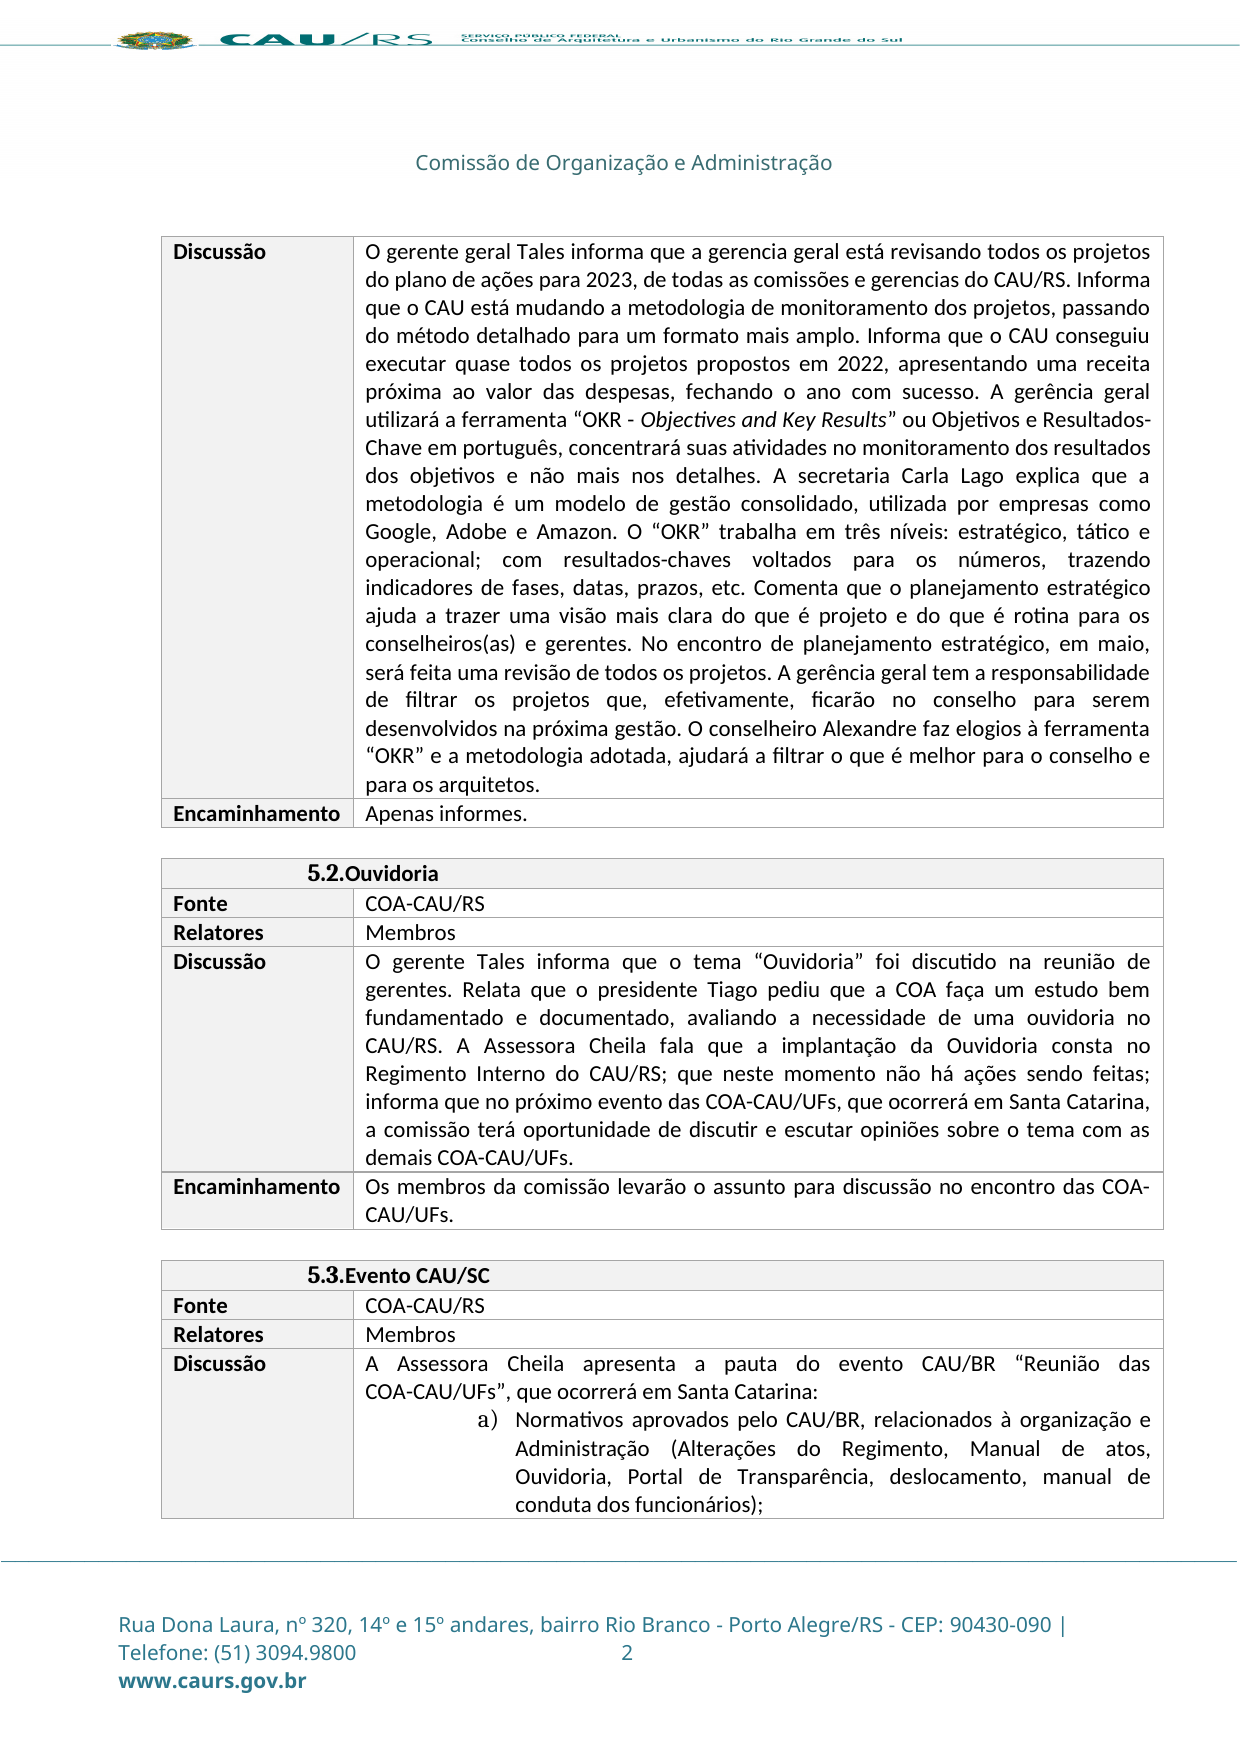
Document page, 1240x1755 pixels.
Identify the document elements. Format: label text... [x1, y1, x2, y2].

table_cell [162, 1230, 354, 1260]
table_cell A Assessora Cheila apresenta a pauta do evento CAU/BR “Reunião das COA-CAU/UFs”, que ocorrerá em Santa Catarina: Normativos aprovados pelo CAU/BR, relacionados à organização e Administração (Alterações do Regimento, Manual de atos, Ouvidoria, Portal de Transparência, deslocamento, manual de conduta dos funcionários); Intervenção; Perda de mandato de conselheiro; Manual de conduta para conselheiros e membros dos colegiados do CAU; Planejamento Estratégico do CAU; Aprimoramento do CEAU; e Implantação do SEI. Os membros discutem os temas. A Assessora Cheila questiona a comissão sobre quais assuntos querem levar ao evento; os membros listam os seguintes temas: Regimento Interno (questionar prazos, retorno e revisão), Deliberação COA-RS 012/2022; Ouvidoria (questionar se é obrigatório por constar no regimento interno; e como os CAU/UFs fizeram seleção); Atos normativos (levar para discussão - exemplo: aprovarem normativa de pagamento de função gratificada para assessoria da comissão eleitoral sem consultar os CAUs/UF), Deliberação COA-RS 05/2023; Tratativas finais de elaboração do manual de conduta dos conselheiros; Plataforma SEI: Relatar que o CAU/RS iniciou a implantação; SG está mapeando os processos; Planejamento Estratégico: envolver os CAU/UFs na construção; Organizar melhor o formato dos eventos, dividir em poucos tópicos, pedir contribuições dos CAU/UFs e sair do evento com encaminhamentos. [354, 1349, 1163, 1518]
table_cell O gerente geral Tales informa que a gerencia geral está revisando todos os projetos do plano de ações para 2023, de todas as comissões e gerencias do CAU/RS. Informa que o CAU está mudando a metodologia de monitoramento dos projetos, passando do método detalhado para um formato mais amplo. Informa que o CAU conseguiu executar quase todos os projetos propostos em 2022, apresentando uma receita próxima ao valor das despesas, fechando o ano com sucesso. A gerência geral utilizará a ferramenta “OKR - Objectives and Key Results” ou Objetivos e Resultados-Chave em português, concentrará suas atividades no monitoramento dos resultados dos objetivos e não mais nos detalhes. A secretaria Carla Lago explica que a metodologia é um modelo de gestão consolidado, utilizada por empresas como Google, Adobe e Amazon. O “OKR” trabalha em três níveis: estratégico, tático e operacional; com resultados-chaves voltados para os números, trazendo indicadores de fases, datas, prazos, etc. Comenta que o planejamento estratégico ajuda a trazer uma visão mais clara do que é projeto e do que é rotina para os conselheiros(as) e gerentes. No encontro de planejamento estratégico, em maio, será feita uma revisão de todos os projetos. A gerência geral tem a responsabilidade de filtrar os projetos que, efetivamente, ficarão no conselho para serem desenvolvidos na próxima gestão. O conselheiro Alexandre faz elogios à ferramenta “OKR” e a metodologia adotada, ajudará a filtrar o que é melhor para o conselho e para os arquitetos. [354, 237, 1163, 798]
table_cell COA-CAU/RS [354, 1291, 1163, 1319]
table_cell O gerente Tales informa que o tema “Ouvidoria” foi discutido na reunião de gerentes. Relata que o presidente Tiago pediu que a COA faça um estudo bem fundamentado e documentado, avaliando a necessidade de uma ouvidoria no CAU/RS. A Assessora Cheila fala que a implantação da Ouvidoria consta no Regimento Interno do CAU/RS; que neste momento não há ações sendo feitas; informa que no próximo evento das COA-CAU/UFs, que ocorrerá em Santa Catarina, a comissão terá oportunidade de discutir e escutar opiniões sobre o tema com as demais COA-CAU/UFs. [354, 947, 1163, 1171]
table_cell Relatores [162, 1320, 353, 1348]
table_cell Discussão [162, 237, 353, 798]
table_cell Membros [354, 918, 1163, 946]
table_cell Encaminhamento [162, 799, 353, 827]
table_cell Fonte [162, 1291, 353, 1319]
table_cell [354, 1230, 1163, 1260]
table_cell Discussão [162, 947, 353, 1171]
table_cell Apenas informes. [354, 799, 1163, 827]
table_cell COA-CAU/RS [354, 889, 1163, 917]
table_cell [354, 828, 1163, 858]
table_cell Os membros da comissão levarão o assunto para discussão no encontro das COA-CAU/UFs. [354, 1173, 1163, 1228]
table_cell Discussão [162, 1349, 353, 1518]
table_cell Ouvidoria [162, 859, 1163, 888]
table_cell Relatores [162, 918, 353, 946]
table_cell Membros [354, 1320, 1163, 1348]
table_cell [162, 828, 354, 858]
table_cell Evento CAU/SC [162, 1261, 1163, 1290]
table_cell Fonte [162, 889, 353, 917]
table_cell Encaminhamento [162, 1173, 353, 1228]
